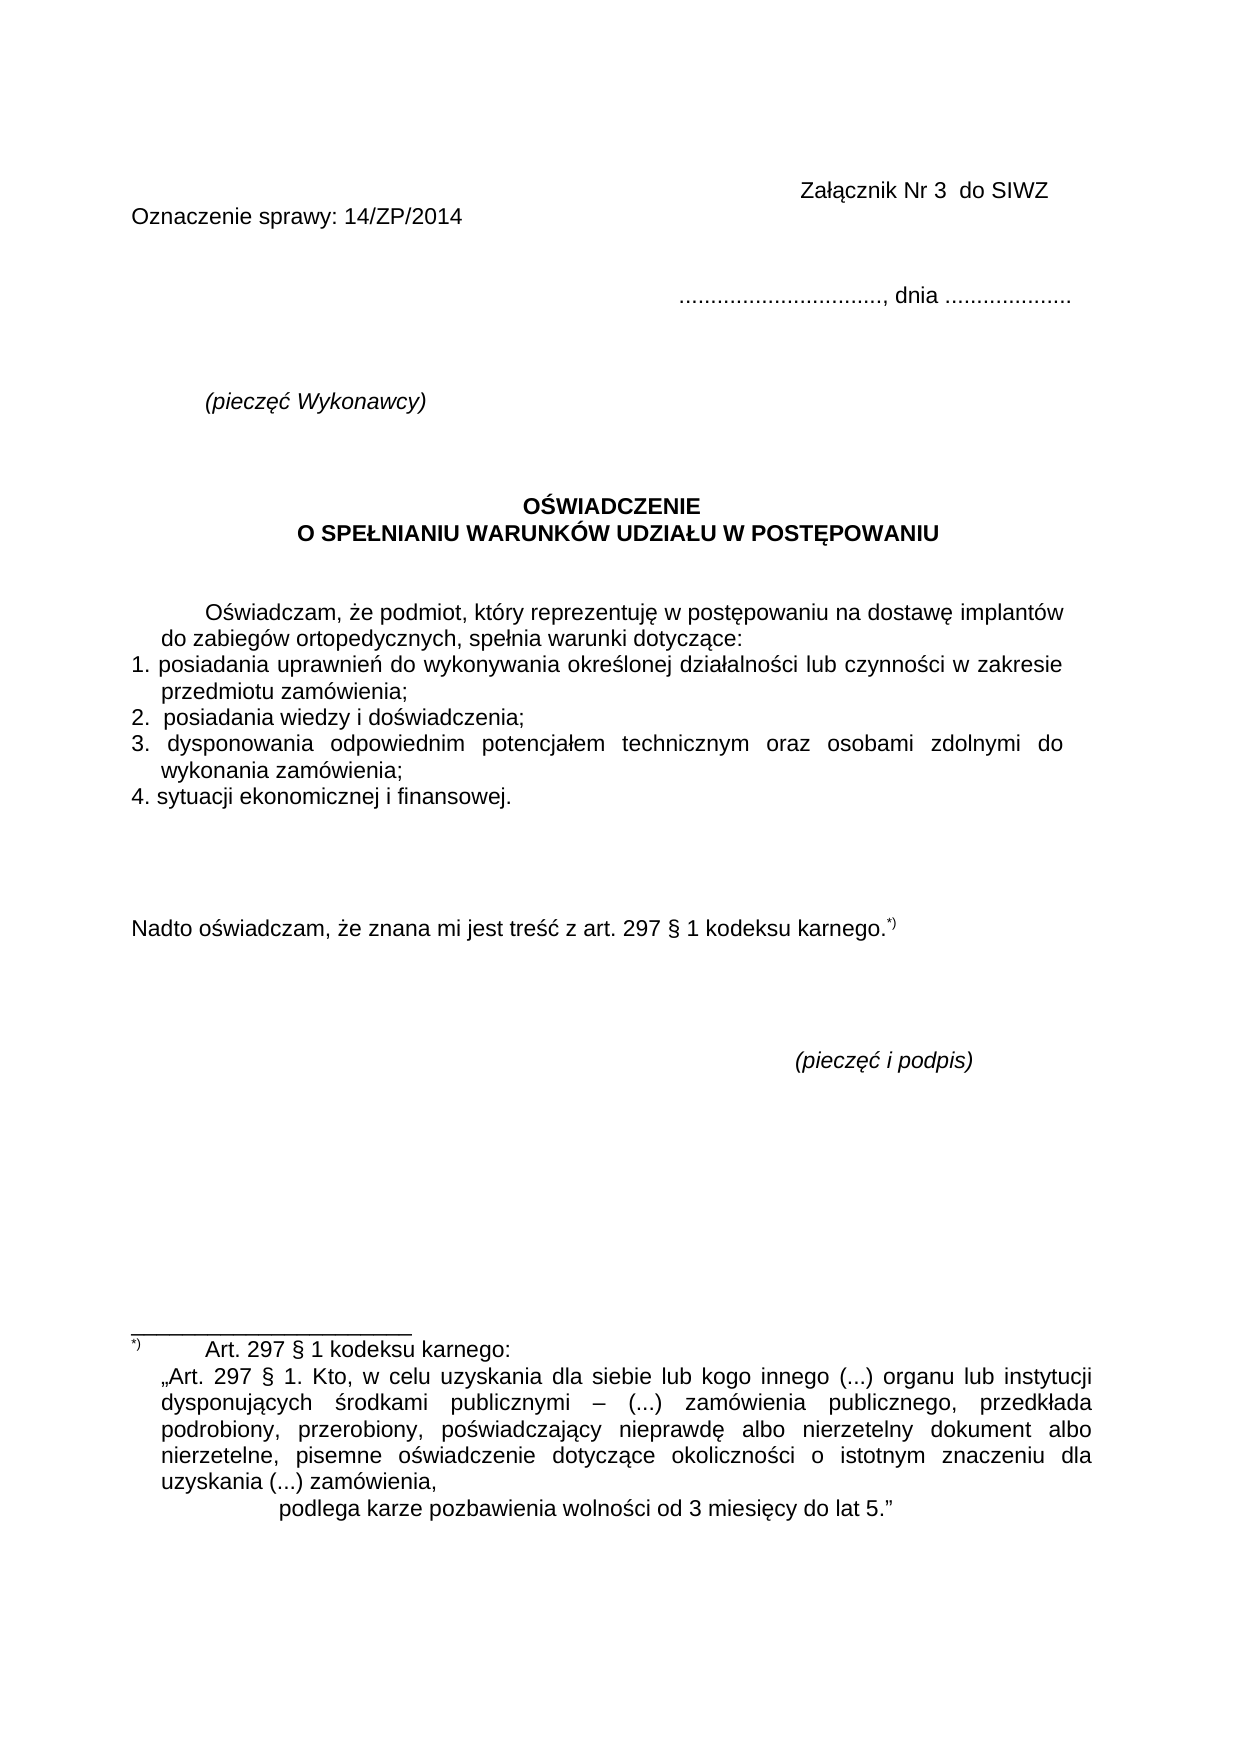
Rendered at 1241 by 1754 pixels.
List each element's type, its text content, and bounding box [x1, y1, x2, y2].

text 4. sytuacji ekonomicznej i finansowej. [131, 783, 1063, 809]
text „Art. 297 § 1. Kto, w celu uzyskania dla siebie lub kogo innego (...) organu lub instytucji dysponujących środkami publicznymi – (...) zamówienia publicznego, przedkłada podrobiony, przerobiony, poświadczający nieprawdę albo nierzetelny dokument albo nierzetelne, pisemne oświadczenie dotyczące okoliczności o istotnym znaczeniu dla uzyskania (...) zamówienia, [131, 1363, 1092, 1494]
text (pieczęć i podpis) [131, 1047, 1092, 1073]
text 3. dysponowania odpowiednim potencjałem technicznym oraz osobami zdolnymi do wykonania zamówienia; [131, 730, 1063, 783]
text Oznaczenie sprawy: 14/ZP/2014 [131, 203, 1092, 229]
text ................................, dnia .................... [131, 282, 1092, 309]
text O SPEŁNIANIU WARUNKÓW UDZIAŁU W POSTĘPOWANIU [131, 519, 1092, 546]
text 2. posiadania wiedzy i doświadczenia; [131, 704, 1063, 730]
text ______________________ [131, 1310, 1092, 1336]
text Załącznik Nr 3 do SIWZ [131, 177, 1092, 203]
text *) Art. 297 § 1 kodeksu karnego: [131, 1336, 1092, 1363]
text OŚWIADCZENIE [131, 493, 1092, 519]
text (pieczęć Wykonawcy) [131, 388, 1092, 414]
text podlega karze pozbawienia wolności od 3 miesięcy do lat 5.” [205, 1494, 1092, 1521]
text 1. posiadania uprawnień do wykonywania określonej działalności lub czynności w zakresie przedmiotu zamówienia; [131, 651, 1063, 704]
text Oświadczam, że podmiot, który reprezentuję w postępowaniu na dostawę implantów do zabiegów ortopedycznych, spełnia warunki dotyczące: [131, 598, 1063, 651]
text Nadto oświadczam, że znana mi jest treść z art. 297 § 1 kodeksu karnego.*) [131, 915, 1092, 941]
